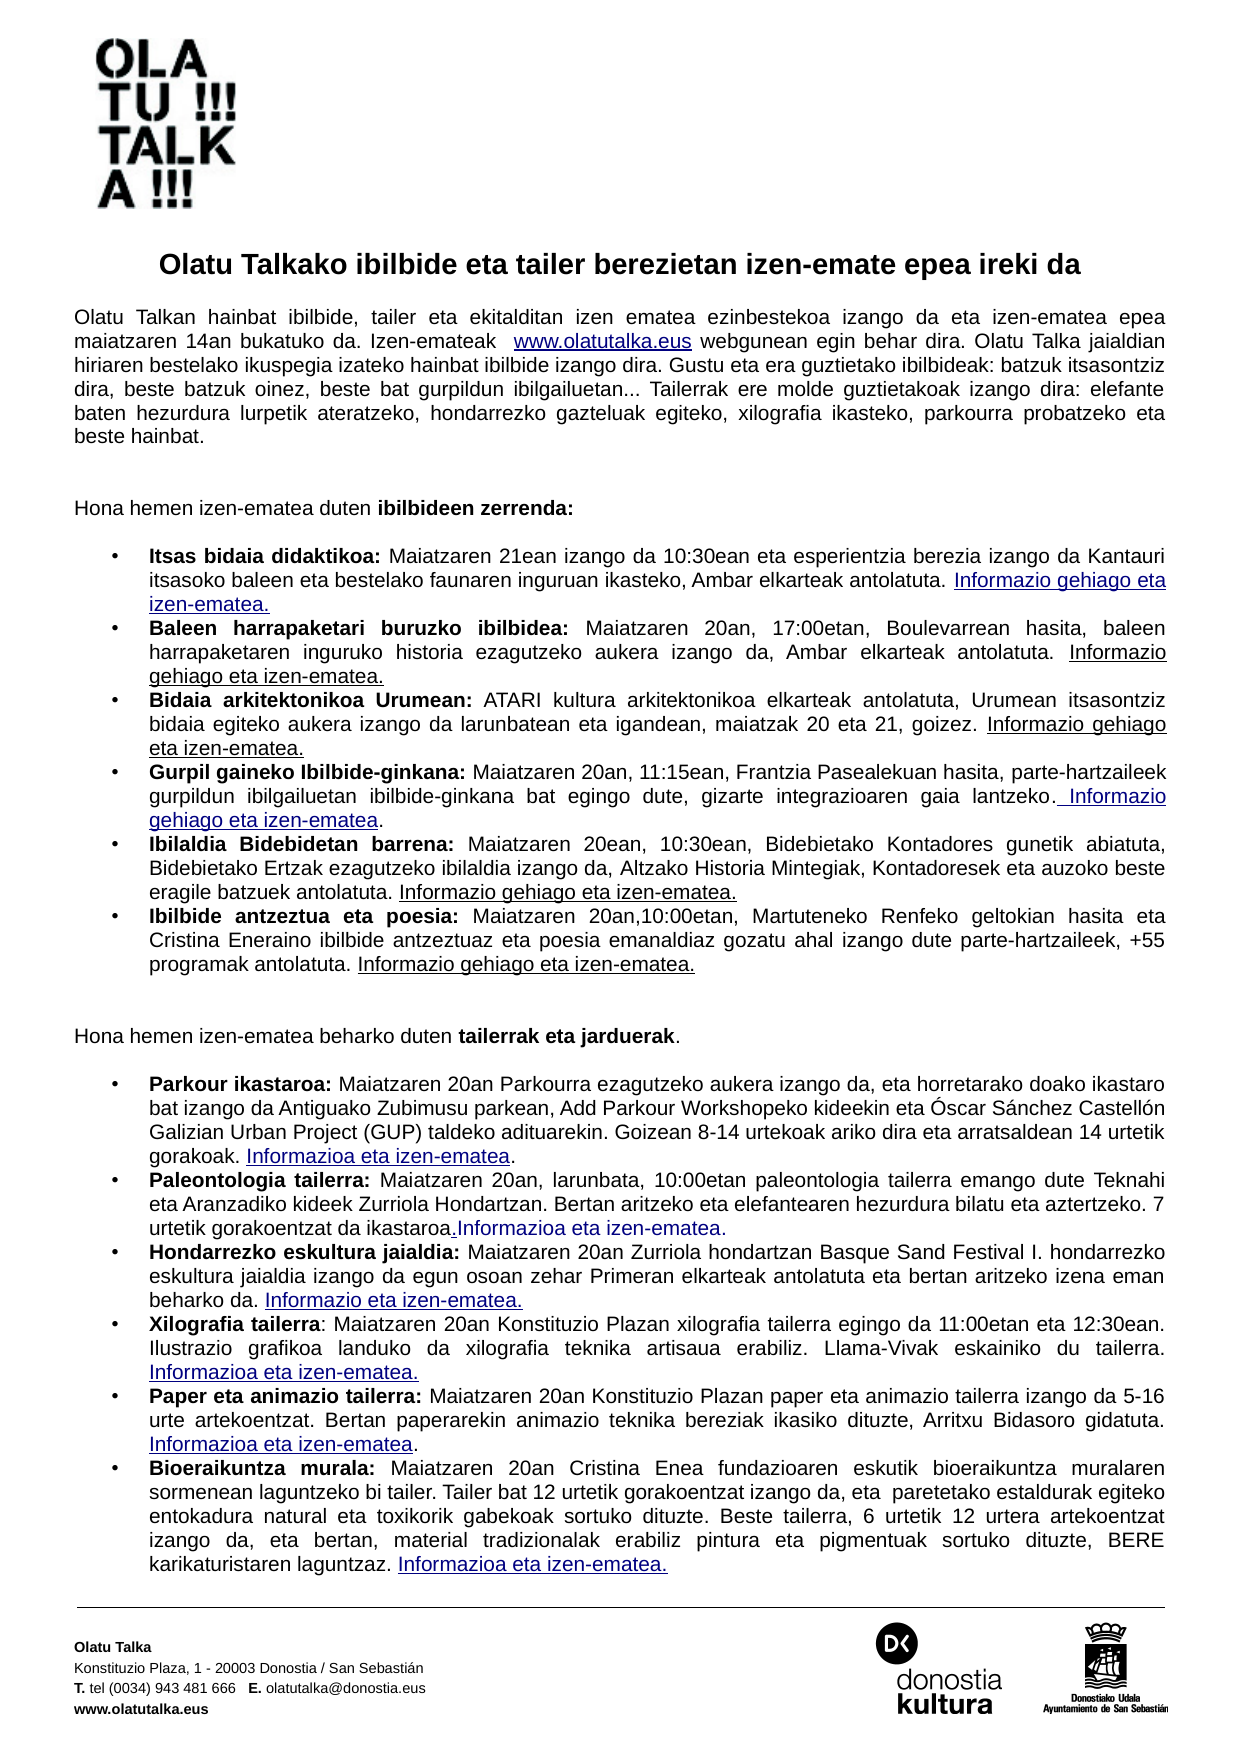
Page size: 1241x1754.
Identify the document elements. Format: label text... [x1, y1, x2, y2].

list Xilografia tailerra: Maiatzaren 20an Konstituzio Plazan xilografia tailerra egingo da 11:00etan eta 12:30ean. Ilustrazio grafikoa landuko da xilografia teknika artisaua erabiliz. Llama-Vivak eskainiko du tailerra. Informazioa eta izen-ematea. [111, 1312, 1166, 1384]
list Paper eta animazio tailerra: Maiatzaren 20an Konstituzio Plazan paper eta animazio tailerra izango da 5-16 urte artekoentzat. Bertan paperarekin animazio teknika bereziak ikasiko dituzte, Arritxu Bidasoro gidatuta. Informazioa eta izen-ematea. [111, 1384, 1166, 1456]
list Paleontologia tailerra: Maiatzaren 20an, larunbata, 10:00etan paleontologia tailerra emango dute Teknahi eta Aranzadiko kideek Zurriola Hondartzan. Bertan aritzeko eta elefantearen hezurdura bilatu eta aztertzeko. 7 urtetik gorakoentzat da ikastaroa.Informazioa eta izen-ematea. [111, 1168, 1166, 1240]
list Ibilaldia Bidebidetan barrena: Maiatzaren 20ean, 10:30ean, Bidebietako Kontadores gunetik abiatuta, Bidebietako Ertzak ezagutzeko ibilaldia izango da, Altzako Historia Mintegiak, Kontadoresek eta auzoko beste eragile batzuek antolatuta. Informazio gehiago eta izen-ematea. [111, 832, 1166, 904]
list Baleen harrapaketari buruzko ibilbidea: Maiatzaren 20an, 17:00etan, Boulevarrean hasita, baleen harrapaketaren inguruko historia ezagutzeko aukera izango da, Ambar elkarteak antolatuta. Informazio gehiago eta izen-ematea. [111, 616, 1166, 688]
picture [95, 38, 237, 209]
list Bidaia arkitektonikoa Urumean: ATARI kultura arkitektonikoa elkarteak antolatuta, Urumean itsasontziz bidaia egiteko aukera izango da larunbatean eta igandean, maiatzak 20 eta 21, goizez. Informazio gehiago eta izen-ematea. [111, 688, 1166, 760]
list Bioeraikuntza murala: Maiatzaren 20an Cristina Enea fundazioaren eskutik bioeraikuntza muralaren sormenean laguntzeko bi tailer. Tailer bat 12 urtetik gorakoentzat izango da, eta paretetako estaldurak egiteko entokadura natural eta toxikorik gabekoak sortuko dituzte. Beste tailerra, 6 urtetik 12 urtera artekoentzat izango da, eta bertan, material tradizionalak erabiliz pintura eta pigmentuak sortuko dituzte, BERE karikaturistaren laguntzaz. Informazioa eta izen-ematea. [111, 1456, 1166, 1576]
picture [874, 1621, 1168, 1714]
text Hona hemen izen-ematea duten ibilbideen zerrenda: [74, 496, 1166, 520]
text Olatu Talkan hainbat ibilbide, tailer eta ekitalditan izen ematea ezinbestekoa izango da eta izen-ematea epea maiatzaren 14an bukatuko da. Izen-emateak www.olatutalka.eus webgunean egin behar dira. Olatu Talka jaialdian hiriaren bestelako ikuspegia izateko hainbat ibilbide izango dira. Gustu eta era guztietako ibilbideak: batzuk itsasontziz dira, beste batzuk oinez, beste bat gurpildun ibilgailuetan... Tailerrak ere molde guztietakoak izango dira: elefante baten hezurdura lurpetik ateratzeko, hondarrezko gazteluak egiteko, xilografia ikasteko, parkourra probatzeko eta beste hainbat. [74, 304, 1166, 448]
list Itsas bidaia didaktikoa: Maiatzaren 21ean izango da 10:30ean eta esperientzia berezia izango da Kantauri itsasoko baleen eta bestelako faunaren inguruan ikasteko, Ambar elkarteak antolatuta. Informazio gehiago eta izen-ematea. [111, 544, 1166, 616]
text Olatu Talkako ibilbide eta tailer berezietan izen-emate epea ireki da [74, 247, 1166, 281]
list Ibilbide antzeztua eta poesia: Maiatzaren 20an,10:00etan, Martuteneko Renfeko geltokian hasita eta Cristina Eneraino ibilbide antzeztuaz eta poesia emanaldiaz gozatu ahal izango dute parte-hartzaileek, +55 programak antolatuta. Informazio gehiago eta izen-ematea. [111, 904, 1166, 976]
list Parkour ikastaroa: Maiatzaren 20an Parkourra ezagutzeko aukera izango da, eta horretarako doako ikastaro bat izango da Antiguako Zubimusu parkean, Add Parkour Workshopeko kideekin eta Óscar Sánchez Castellón Galizian Urban Project (GUP) taldeko adituarekin. Goizean 8-14 urtekoak ariko dira eta arratsaldean 14 urtetik gorakoak. Informazioa eta izen-ematea. [111, 1072, 1166, 1168]
text Hona hemen izen-ematea beharko duten tailerrak eta jarduerak. [74, 1024, 1166, 1048]
list Hondarrezko eskultura jaialdia: Maiatzaren 20an Zurriola hondartzan Basque Sand Festival I. hondarrezko eskultura jaialdia izango da egun osoan zehar Primeran elkarteak antolatuta eta bertan aritzeko izena eman beharko da. Informazio eta izen-ematea. [111, 1240, 1166, 1312]
list Gurpil gaineko Ibilbide-ginkana: Maiatzaren 20an, 11:15ean, Frantzia Pasealekuan hasita, parte-hartzaileek gurpildun ibilgailuetan ibilbide-ginkana bat egingo dute, gizarte integrazioaren gaia lantzeko. Informazio gehiago eta izen-ematea. [111, 760, 1166, 832]
